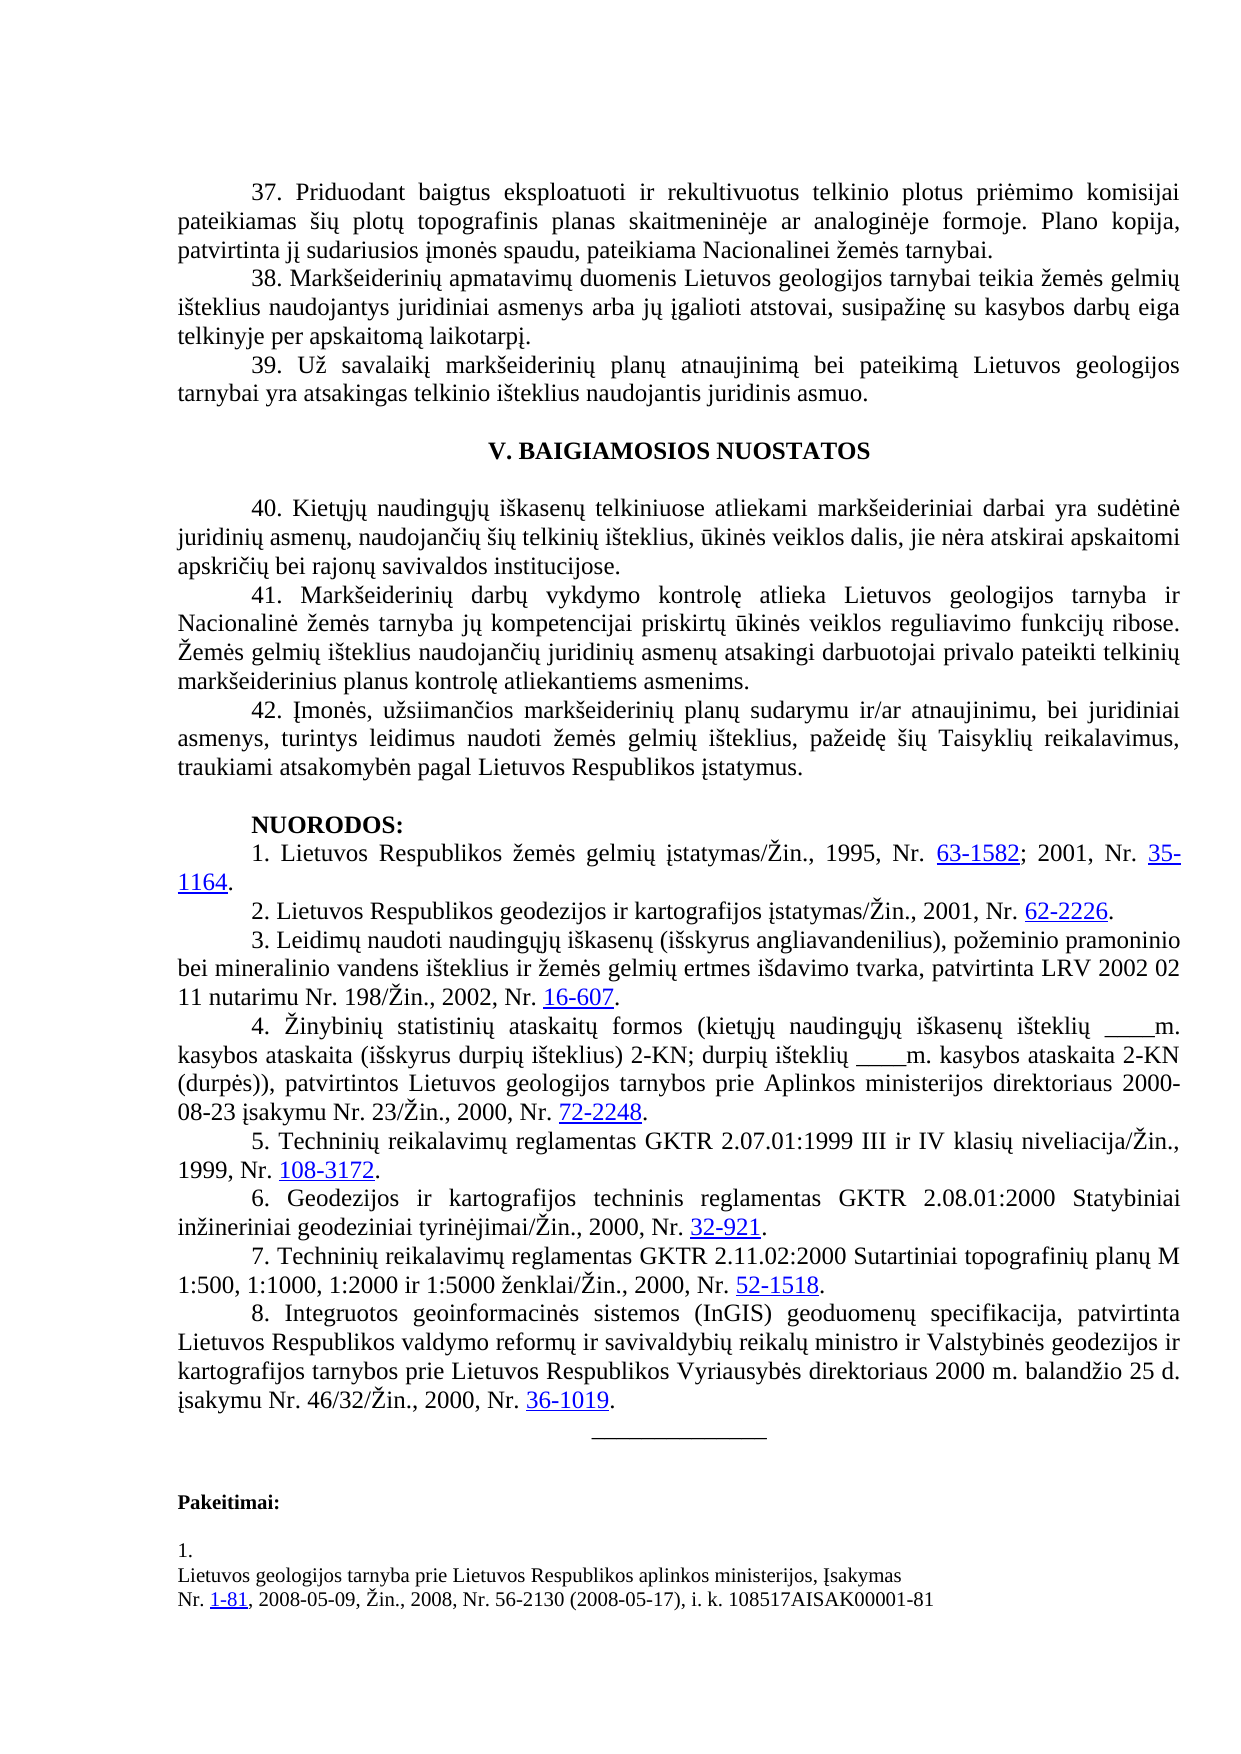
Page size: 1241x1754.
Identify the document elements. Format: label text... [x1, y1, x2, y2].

text 2. Lietuvos Respublikos geodezijos ir kartografijos įstatymas/Žin., 2001, Nr. 62-2226. [177, 896, 1181, 925]
text NUORODOS: [177, 810, 1181, 838]
text 40. Kietųjų naudingųjų iškasenų telkiniuose atliekami markšeideriniai darbai yra sudėtinė juridinių asmenų, naudojančių šių telkinių išteklius, ūkinės veiklos dalis, jie nėra atskirai apskaitomi apskričių bei rajonų savivaldos institucijose. [177, 493, 1181, 580]
text 1. [177, 1538, 1181, 1562]
text 39. Už savalaikį markšeiderinių planų atnaujinimą bei pateikimą Lietuvos geologijos tarnybai yra atsakingas telkinio išteklius naudojantis juridinis asmuo. [177, 350, 1181, 407]
text 1. Lietuvos Respublikos žemės gelmių įstatymas/Žin., 1995, Nr. 63-1582; 2001, Nr. 35-1164. [177, 838, 1181, 896]
text 4. Žinybinių statistinių ataskaitų formos (kietųjų naudingųjų iškasenų išteklių ____m. kasybos ataskaita (išskyrus durpių išteklius) 2-KN; durpių išteklių ____m. kasybos ataskaita 2-KN (durpės)), patvirtintos Lietuvos geologijos tarnybos prie Aplinkos ministerijos direktoriaus 2000-08-23 įsakymu Nr. 23/Žin., 2000, Nr. 72-2248. [177, 1011, 1181, 1126]
text 5. Techninių reikalavimų reglamentas GKTR 2.07.01:1999 III ir IV klasių niveliacija/Žin., 1999, Nr. 108-3172. [177, 1126, 1181, 1183]
text Lietuvos geologijos tarnyba prie Lietuvos Respublikos aplinkos ministerijos, Įsakymas [177, 1562, 1181, 1587]
text 3. Leidimų naudoti naudingųjų iškasenų (išskyrus angliavandenilius), požeminio pramoninio bei mineralinio vandens išteklius ir žemės gelmių ertmes išdavimo tvarka, patvirtinta LRV 2002 02 11 nutarimu Nr. 198/Žin., 2002, Nr. 16-607. [177, 925, 1181, 1011]
text Nr. 1-81, 2008-05-09, Žin., 2008, Nr. 56-2130 (2008-05-17), i. k. 108517AISAK00001-81 [177, 1587, 1181, 1611]
text 41. Markšeiderinių darbų vykdymo kontrolę atlieka Lietuvos geologijos tarnyba ir Nacionalinė žemės tarnyba jų kompetencijai priskirtų ūkinės veiklos reguliavimo funkcijų ribose. Žemės gelmių išteklius naudojančių juridinių asmenų atsakingi darbuotojai privalo pateikti telkinių markšeiderinius planus kontrolę atliekantiems asmenims. [177, 580, 1181, 695]
text Pakeitimai: [177, 1490, 1181, 1514]
text ______________ [177, 1413, 1181, 1442]
text 38. Markšeiderinių apmatavimų duomenis Lietuvos geologijos tarnybai teikia žemės gelmių išteklius naudojantys juridiniai asmenys arba jų įgalioti atstovai, susipažinę su kasybos darbų eiga telkinyje per apskaitomą laikotarpį. [177, 263, 1181, 350]
text 37. Priduodant baigtus eksploatuoti ir rekultivuotus telkinio plotus priėmimo komisijai pateikiamas šių plotų topografinis planas skaitmeninėje ar analoginėje formoje. Plano kopija, patvirtinta jį sudariusios įmonės spaudu, pateikiama Nacionalinei žemės tarnybai. [177, 177, 1181, 263]
text 6. Geodezijos ir kartografijos techninis reglamentas GKTR 2.08.01:2000 Statybiniai inžineriniai geodeziniai tyrinėjimai/Žin., 2000, Nr. 32-921. [177, 1183, 1181, 1241]
text 7. Techninių reikalavimų reglamentas GKTR 2.11.02:2000 Sutartiniai topografinių planų M 1:500, 1:1000, 1:2000 ir 1:5000 ženklai/Žin., 2000, Nr. 52-1518. [177, 1241, 1181, 1298]
text V. BAIGIAMOSIOS NUOSTATOS [177, 436, 1181, 465]
text 42. Įmonės, užsiimančios markšeiderinių planų sudarymu ir/ar atnaujinimu, bei juridiniai asmenys, turintys leidimus naudoti žemės gelmių išteklius, pažeidę šių Taisyklių reikalavimus, traukiami atsakomybėn pagal Lietuvos Respublikos įstatymus. [177, 695, 1181, 781]
text 8. Integruotos geoinformacinės sistemos (InGIS) geoduomenų specifikacija, patvirtinta Lietuvos Respublikos valdymo reformų ir savivaldybių reikalų ministro ir Valstybinės geodezijos ir kartografijos tarnybos prie Lietuvos Respublikos Vyriausybės direktoriaus 2000 m. balandžio 25 d. įsakymu Nr. 46/32/Žin., 2000, Nr. 36-1019. [177, 1298, 1181, 1413]
